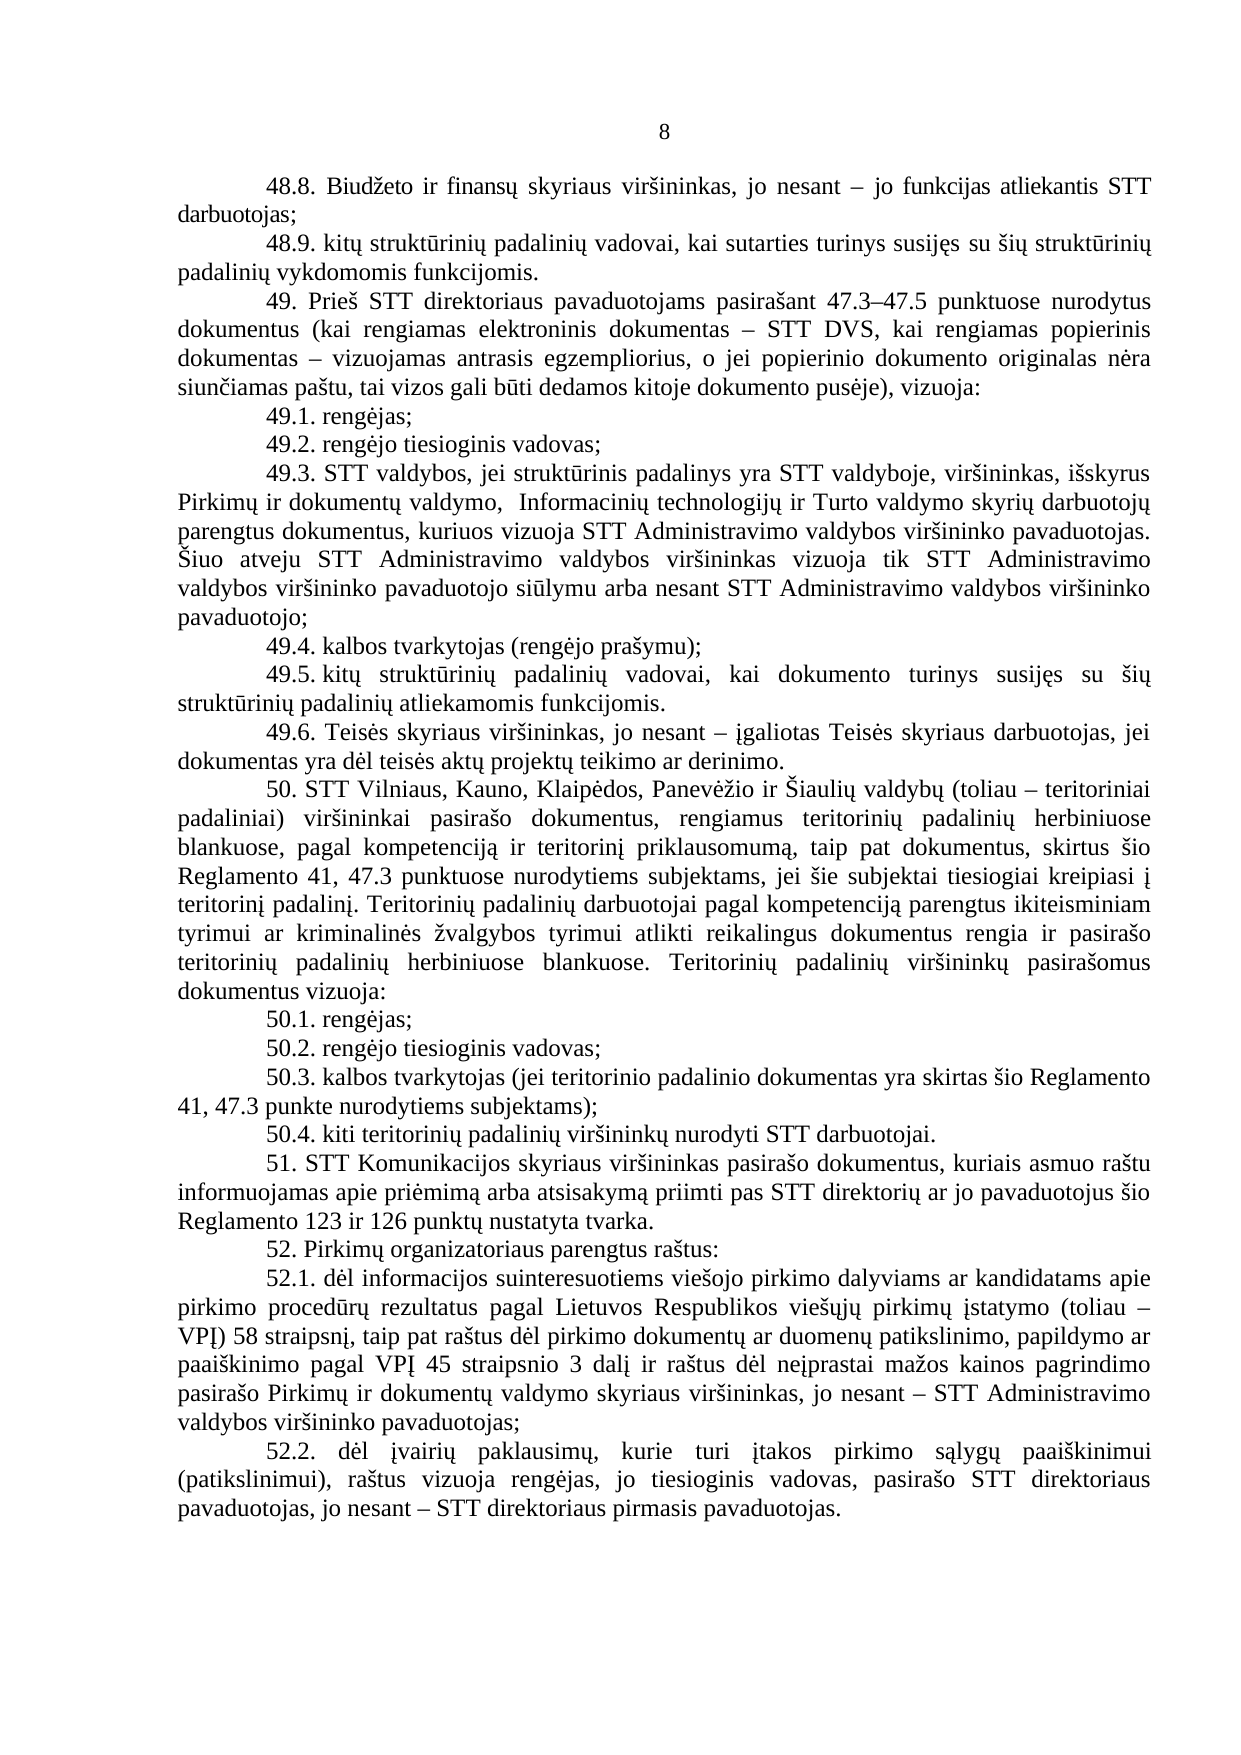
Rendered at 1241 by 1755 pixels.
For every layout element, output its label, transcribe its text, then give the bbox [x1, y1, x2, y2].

text 49.2. rengėjo tiesioginis vadovas; [177, 429, 1152, 458]
text 49.3. STT valdybos, jei struktūrinis padalinys yra STT valdyboje, viršininkas, išskyrus Pirkimų ir dokumentų valdymo, Informacinių technologijų ir Turto valdymo skyrių darbuotojų parengtus dokumentus, kuriuos vizuoja STT Administravimo valdybos viršininko pavaduotojas. Šiuo atveju STT Administravimo valdybos viršininkas vizuoja tik STT Administravimo valdybos viršininko pavaduotojo siūlymu arba nesant STT Administravimo valdybos viršininko pavaduotojo; [177, 458, 1152, 631]
text 52.1. dėl informacijos suinteresuotiems viešojo pirkimo dalyviams ar kandidatams apie pirkimo procedūrų rezultatus pagal Lietuvos Respublikos viešųjų pirkimų įstatymo (toliau – VPĮ) 58 straipsnį, taip pat raštus dėl pirkimo dokumentų ar duomenų patikslinimo, papildymo ar paaiškinimo pagal VPĮ 45 straipsnio 3 dalį ir raštus dėl neįprastai mažos kainos pagrindimo pasirašo Pirkimų ir dokumentų valdymo skyriaus viršininkas, jo nesant – STT Administravimo valdybos viršininko pavaduotojas; [177, 1263, 1152, 1436]
text 48.9. kitų struktūrinių padalinių vadovai, kai sutarties turinys susijęs su šių struktūrinių padalinių vykdomomis funkcijomis. [177, 228, 1152, 286]
text 48.8. Biudžeto ir finansų skyriaus viršininkas, jo nesant – jo funkcijas atliekantis STT darbuotojas; [177, 171, 1152, 228]
text 50.2. rengėjo tiesioginis vadovas; [177, 1033, 1152, 1062]
text 51. STT Komunikacijos skyriaus viršininkas pasirašo dokumentus, kuriais asmuo raštu informuojamas apie priėmimą arba atsisakymą priimti pas STT direktorių ar jo pavaduotojus šio Reglamento 123 ir 126 punktų nustatyta tvarka. [177, 1148, 1152, 1234]
text 50.3. kalbos tvarkytojas (jei teritorinio padalinio dokumentas yra skirtas šio Reglamento 41, 47.3 punkte nurodytiems subjektams); [177, 1062, 1152, 1119]
text 50. STT Vilniaus, Kauno, Klaipėdos, Panevėžio ir Šiaulių valdybų (toliau – teritoriniai padaliniai) viršininkai pasirašo dokumentus, rengiamus teritorinių padalinių herbiniuose blankuose, pagal kompetenciją ir teritorinį priklausomumą, taip pat dokumentus, skirtus šio Reglamento 41, 47.3 punktuose nurodytiems subjektams, jei šie subjektai tiesiogiai kreipiasi į teritorinį padalinį. Teritorinių padalinių darbuotojai pagal kompetenciją parengtus ikiteisminiam tyrimui ar kriminalinės žvalgybos tyrimui atlikti reikalingus dokumentus rengia ir pasirašo teritorinių padalinių herbiniuose blankuose. Teritorinių padalinių viršininkų pasirašomus dokumentus vizuoja: [177, 774, 1152, 1004]
text 52.2. dėl įvairių paklausimų, kurie turi įtakos pirkimo sąlygų paaiškinimui (patikslinimui), raštus vizuoja rengėjas, jo tiesioginis vadovas, pasirašo STT direktoriaus pavaduotojas, jo nesant – STT direktoriaus pirmasis pavaduotojas. [177, 1436, 1152, 1522]
text 49.1. rengėjas; [177, 401, 1152, 429]
text 50.4. kiti teritorinių padalinių viršininkų nurodyti STT darbuotojai. [177, 1119, 1152, 1148]
text 49.6. Teisės skyriaus viršininkas, jo nesant – įgaliotas Teisės skyriaus darbuotojas, jei dokumentas yra dėl teisės aktų projektų teikimo ar derinimo. [177, 717, 1152, 774]
text 49. Prieš STT direktoriaus pavaduotojams pasirašant 47.3–47.5 punktuose nurodytus dokumentus (kai rengiamas elektroninis dokumentas – STT DVS, kai rengiamas popierinis dokumentas – vizuojamas antrasis egzempliorius, o jei popierinio dokumento originalas nėra siunčiamas paštu, tai vizos gali būti dedamos kitoje dokumento pusėje), vizuoja: [177, 286, 1152, 401]
text 52. Pirkimų organizatoriaus parengtus raštus: [177, 1234, 1152, 1263]
text 49.4. kalbos tvarkytojas (rengėjo prašymu); [177, 631, 1152, 659]
text 49.5. kitų struktūrinių padalinių vadovai, kai dokumento turinys susijęs su šių struktūrinių padalinių atliekamomis funkcijomis. [177, 659, 1152, 717]
text 50.1. rengėjas; [177, 1004, 1152, 1033]
